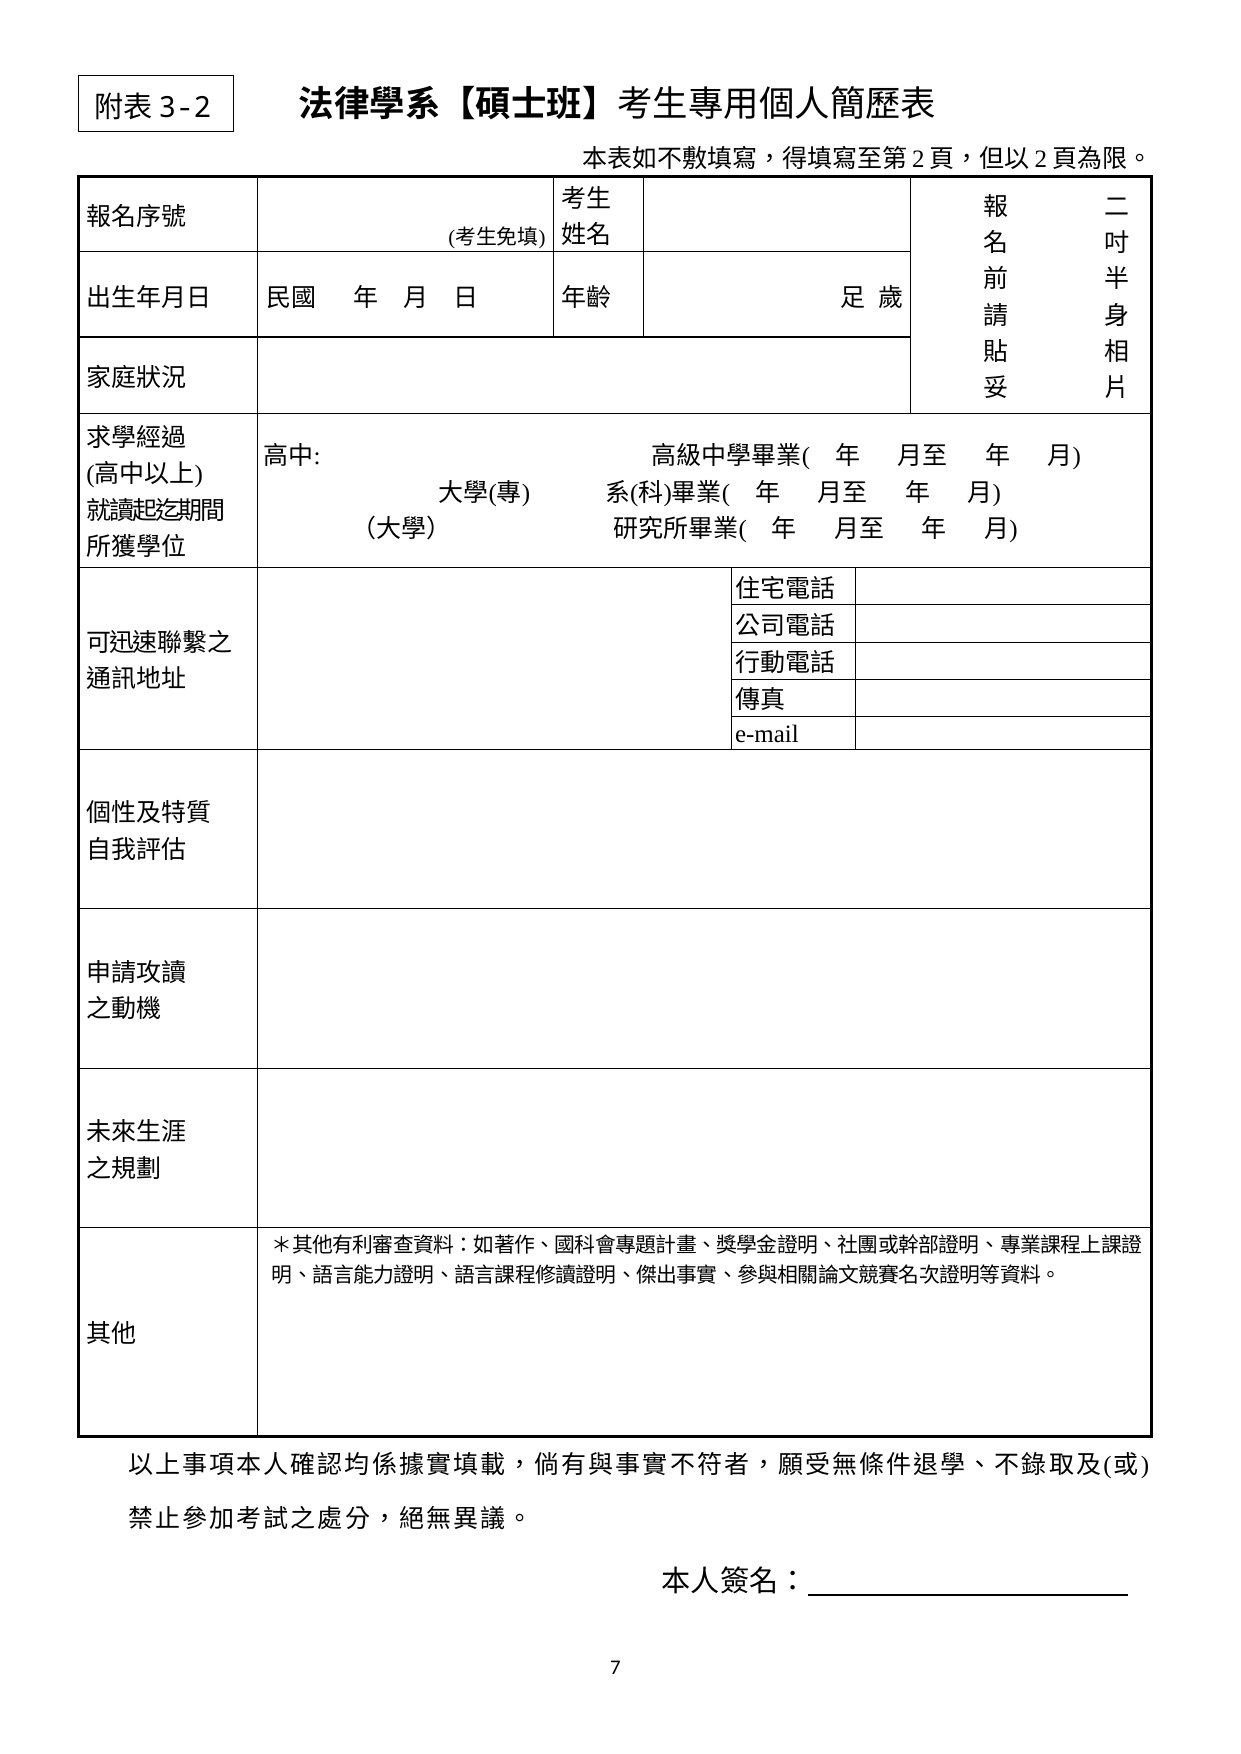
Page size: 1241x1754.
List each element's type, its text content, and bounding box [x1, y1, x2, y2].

table_cell 申請攻讀 之動機 [80, 909, 257, 1068]
table_cell 足 歲 [644, 252, 910, 336]
table_header [644, 178, 910, 251]
text [79, 76, 233, 131]
table_cell 求學經過 (高中以上) 就讀起迄期間 所獲學位 [80, 414, 257, 567]
table_header 報 名 前 請 貼 妥 [911, 178, 1031, 412]
table_header (考生免填) [258, 178, 553, 251]
table_cell 出生年月日 [80, 252, 257, 336]
table_cell 行動電話 [732, 643, 855, 679]
text 以上事項本人確認均係據實填載，倘有與事實不符者，願受無條件退學、不錄取及(或)禁止參加考試之處分，絕無異議。 [128, 1444, 1152, 1535]
table_cell [258, 750, 1150, 908]
table_cell ＊其他有利審查資料：如著作、國科會專題計畫、獎學金證明、社團或幹部證明、專業課程上課證明、語言能力證明、語言課程修讀證明、傑出事實、參與相關論文競賽名次證明等資料。 [258, 1228, 1150, 1435]
text 附表3-2 [94, 83, 218, 124]
table_cell 個性及特質 自我評估 [80, 750, 257, 908]
table_cell [856, 568, 1150, 604]
table_cell 高中: 高級中學畢業( 年 月至 年 月) 大學(專) 系(科)畢業( 年 月至 年 月) （大學） 研究所畢業( 年 月至 年 月) [258, 414, 1150, 567]
table_cell 未來生涯 之規劃 [80, 1069, 257, 1227]
table_header 考生 姓名 [554, 178, 643, 251]
table_cell 可迅速聯繫之 通訊地址 [80, 568, 257, 749]
text 法律學系【碩士班】考生專用個人簡歷表 [234, 75, 1152, 126]
table_cell [856, 680, 1150, 716]
table_cell 民國 年 月 日 [258, 252, 553, 336]
table_cell 傳真 [732, 680, 855, 716]
table_cell 公司電話 [732, 605, 855, 642]
text 本人簽名： [128, 1553, 1152, 1601]
table_cell [856, 717, 1150, 749]
table_header 二 吋 半 身 相 片 [1031, 178, 1150, 412]
table_cell [258, 338, 910, 412]
table_cell e-mail [732, 717, 855, 749]
table_cell [856, 605, 1150, 642]
table_cell [856, 643, 1150, 679]
table_cell 家庭狀況 [80, 338, 257, 412]
table_cell 其他 [80, 1228, 257, 1435]
table_cell [258, 568, 731, 749]
table_cell [258, 1069, 1150, 1227]
table_cell [258, 909, 1150, 1068]
table_cell 年齡 [554, 252, 643, 336]
text 本表如不敷填寫，得填寫至第2頁，但以2頁為限。 [128, 139, 1152, 175]
table_cell 住宅電話 [732, 568, 855, 604]
table_header 報名序號 [80, 178, 257, 251]
